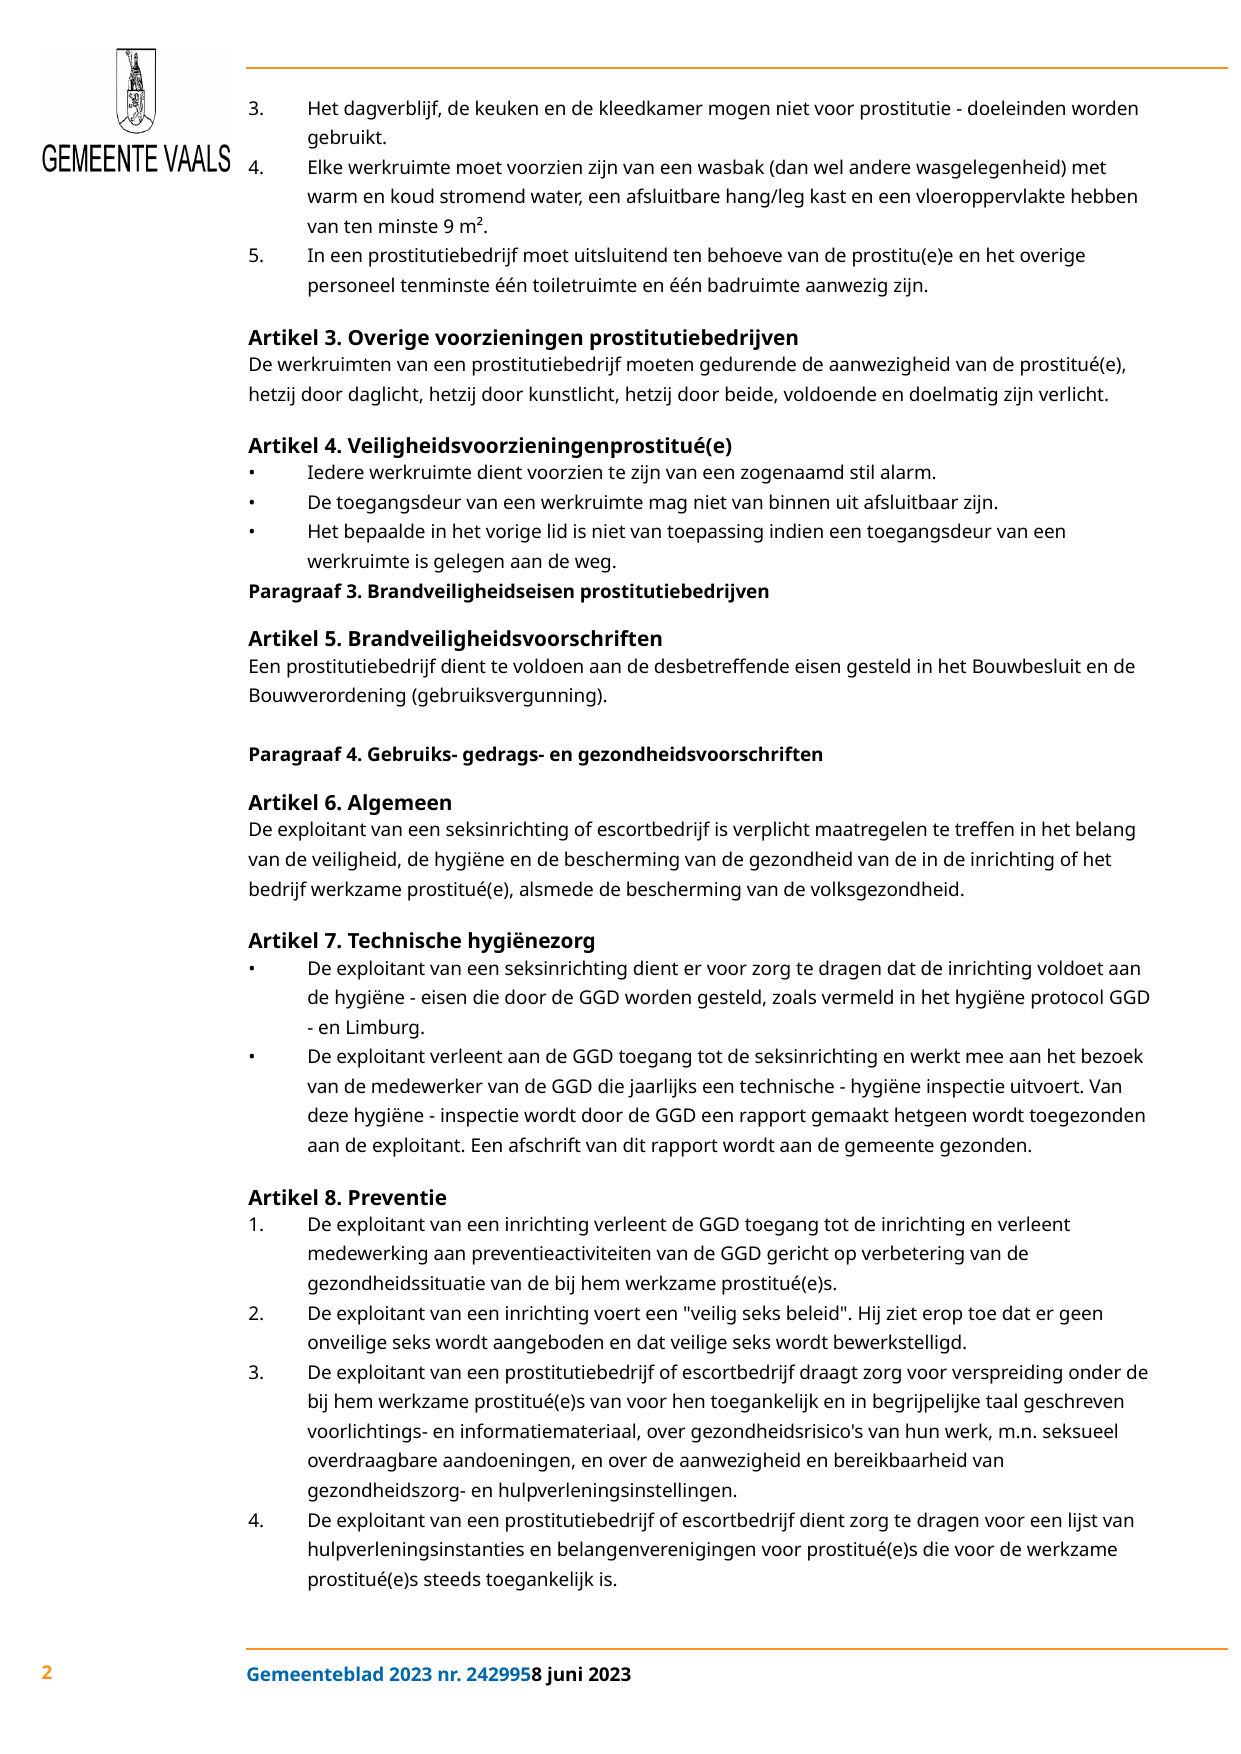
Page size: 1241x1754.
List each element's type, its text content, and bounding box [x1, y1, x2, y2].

list In een prostitutiebedrijf moet uitsluitend ten behoeve van de prostitu(e)e en het overige personeel tenminste één toiletruimte en één badruimte aanwezig zijn. [248, 243, 1152, 298]
text De exploitant van een seksinrichting of escortbedrijf is verplicht maatregelen te treffen in het belang van de veiligheid, de hygiëne en de bescherming van de gezondheid van de in de inrichting of het bedrijf werkzame prostitué(e), alsmede de bescherming van de volksgezondheid. [248, 817, 1152, 902]
list De exploitant van een prostitutiebedrijf of escortbedrijf draagt zorg voor verspreiding onder de bij hem werkzame prostitué(e)s van voor hen toegankelijk en in begrijpelijke taal geschreven voorlichtings- en informatiemateriaal, over gezondheidsrisico's van hun werk, m.n. seksueel overdraagbare aandoeningen, en over de aanwezigheid en bereikbaarheid van gezondheidszorg- en hulpverleningsinstellingen. [248, 1359, 1152, 1503]
list De toegangsdeur van een werkruimte mag niet van binnen uit afsluitbaar zijn. [248, 489, 1152, 515]
list De exploitant van een prostitutiebedrijf of escortbedrijf dient zorg te dragen voor een lijst van hulpverleningsinstanties en belangenverenigingen voor prostitué(e)s die voor de werkzame prostitué(e)s steeds toegankelijk is. [248, 1507, 1152, 1592]
list Elke werkruimte moet voorzien zijn van een wasbak (dan wel andere wasgelegenheid) met warm en koud stromend water, een afsluitbare hang/leg kast en een vloeroppervlakte hebben van ten minste 9 m². [248, 154, 1152, 239]
text Paragraaf 4. Gebruiks- gedrags- en gezondheidsvoorschriften [248, 742, 1152, 767]
text Paragraaf 3. Brandveiligheidseisen prostitutiebedrijven [248, 578, 1152, 604]
list Iedere werkruimte dient voorzien te zijn van een zogenaamd stil alarm. [248, 459, 1152, 485]
text De werkruimten van een prostitutiebedrijf moeten gedurende de aanwezigheid van de prostitué(e), hetzij door daglicht, hetzij door kunstlicht, hetzij door beide, voldoende en doelmatig zijn verlicht. [248, 351, 1152, 406]
list De exploitant verleent aan de GGD toegang tot de seksinrichting en werkt mee aan het bezoek van de medewerker van de GGD die jaarlijks een technische - hygiëne inspectie uitvoert. Van deze hygiëne - inspectie wordt door de GGD een rapport gemaakt hetgeen wordt toegezonden aan de exploitant. Een afschrift van dit rapport wordt aan de gemeente gezonden. [248, 1043, 1152, 1158]
text Artikel 5. Brandveiligheidsvoorschriften [248, 624, 1152, 653]
picture [41, 47, 231, 172]
list De exploitant van een inrichting verleent de GGD toegang tot de inrichting en verleent medewerking aan preventieactiviteiten van de GGD gericht op verbetering van de gezondheidssituatie van de bij hem werkzame prostitué(e)s. [248, 1211, 1152, 1296]
text Artikel 7. Technische hygiënezorg [248, 926, 1152, 955]
text Artikel 6. Algemeen [248, 788, 1152, 817]
text Artikel 8. Preventie [248, 1183, 1152, 1211]
list De exploitant van een seksinrichting dient er voor zorg te dragen dat de inrichting voldoet aan de hygiëne - eisen die door de GGD worden gesteld, zoals vermeld in het hygiëne protocol GGD - en Limburg. [248, 955, 1152, 1039]
text Artikel 4. Veiligheidsvoorzieningenprostitué(e) [248, 431, 1152, 459]
text Artikel 3. Overige voorzieningen prostitutiebedrijven [248, 323, 1152, 351]
list De exploitant van een inrichting voert een "veilig seks beleid". Hij ziet erop toe dat er geen onveilige seks wordt aangeboden en dat veilige seks wordt bewerkstelligd. [248, 1300, 1152, 1355]
list Het bepaalde in het vorige lid is niet van toepassing indien een toegangsdeur van een werkruimte is gelegen aan de weg. [248, 519, 1152, 574]
list Het dagverblijf, de keuken en de kleedkamer mogen niet voor prostitutie - doeleinden worden gebruikt. [248, 95, 1152, 150]
text Een prostitutiebedrijf dient te voldoen aan de desbetreffende eisen gesteld in het Bouwbesluit en de Bouwverordening (gebruiksvergunning). [248, 653, 1152, 708]
